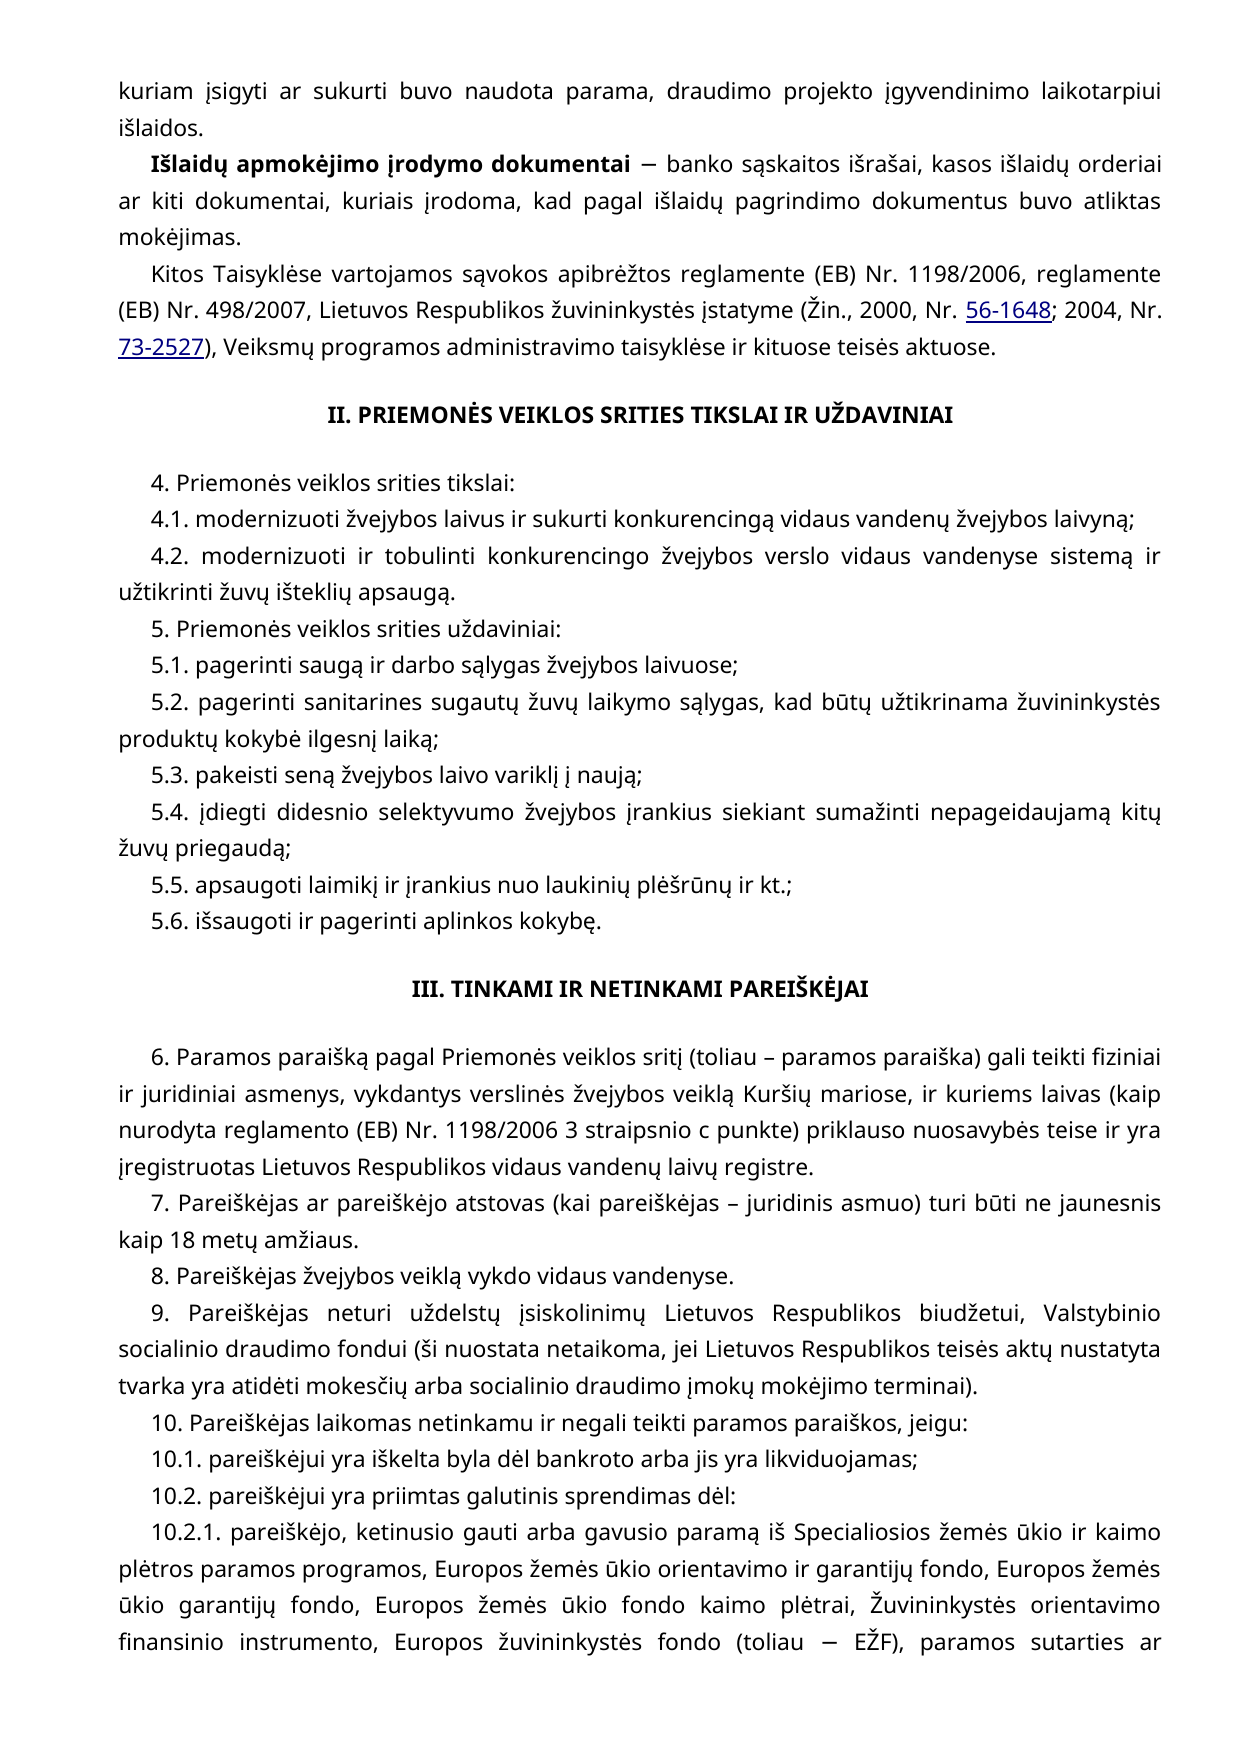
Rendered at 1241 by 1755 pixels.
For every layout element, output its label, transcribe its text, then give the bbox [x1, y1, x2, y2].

text 10.1. pareiškėjui yra iškelta byla dėl bankroto arba jis yra likviduojamas; [118, 1443, 1162, 1474]
text 5.2. pagerinti sanitarines sugautų žuvų laikymo sąlygas, kad būtų užtikrinama žuvininkystės produktų kokybė ilgesnį laiką; [118, 686, 1162, 754]
text 10. Pareiškėjas laikomas netinkamu ir negali teikti paramos paraiškos, jeigu: [118, 1407, 1162, 1438]
text Išlaidų apmokėjimo įrodymo dokumentai − banko sąskaitos išrašai, kasos išlaidų orderiai ar kiti dokumentai, kuriais įrodoma, kad pagal išlaidų pagrindimo dokumentus buvo atliktas mokėjimas. [118, 148, 1162, 252]
text 8. Pareiškėjas žvejybos veiklą vykdo vidaus vandenyse. [118, 1260, 1162, 1292]
text 4.1. modernizuoti žvejybos laivus ir sukurti konkurencingą vidaus vandenų žvejybos laivyną; [118, 503, 1162, 534]
text 5.6. išsaugoti ir pagerinti aplinkos kokybę. [118, 905, 1162, 937]
text 5.4. įdiegti didesnio selektyvumo žvejybos įrankius siekiant sumažinti nepageidaujamą kitų žuvų priegaudą; [118, 796, 1162, 863]
text 5.1. pagerinti saugą ir darbo sąlygas žvejybos laivuose; [118, 649, 1162, 681]
text 5. Priemonės veiklos srities uždaviniai: [118, 613, 1162, 644]
text 9. Pareiškėjas neturi uždelstų įsiskolinimų Lietuvos Respublikos biudžetui, Valstybinio socialinio draudimo fondui (ši nuostata netaikoma, jei Lietuvos Respublikos teisės aktų nustatyta tvarka yra atidėti mokesčių arba socialinio draudimo įmokų mokėjimo terminai). [118, 1297, 1162, 1401]
text 6. Paramos paraišką pagal Priemonės veiklos sritį (toliau – paramos paraiška) gali teikti fiziniai ir juridiniai asmenys, vykdantys verslinės žvejybos veiklą Kuršių mariose, ir kuriems laivas (kaip nurodyta reglamento (EB) Nr. 1198/2006 3 straipsnio c punkte) priklauso nuosavybės teise ir yra įregistruotas Lietuvos Respublikos vidaus vandenų laivų registre. [118, 1041, 1162, 1182]
text 4. Priemonės veiklos srities tikslai: [118, 467, 1162, 498]
text 10.2.1. pareiškėjo, ketinusio gauti arba gavusio paramą iš Specialiosios žemės ūkio ir kaimo plėtros paramos programos, Europos žemės ūkio orientavimo ir garantijų fondo, Europos žemės ūkio garantijų fondo, Europos žemės ūkio fondo kaimo plėtrai, Žuvininkystės orientavimo finansinio instrumento, Europos žuvininkystės fondo (toliau − EŽF), paramos sutarties ar [118, 1516, 1162, 1657]
text 10.2. pareiškėjui yra priimtas galutinis sprendimas dėl: [118, 1480, 1162, 1511]
text 5.3. pakeisti seną žvejybos laivo variklį į naują; [118, 759, 1162, 790]
text III. TINKAMI IR NETINKAMI PAREIŠKĖJAI [118, 973, 1162, 1004]
text II. PRIEMONĖS VEIKLOS SRITIES TIKSLAi ir uždaviniai [118, 399, 1162, 430]
text 4.2. modernizuoti ir tobulinti konkurencingo žvejybos verslo vidaus vandenyse sistemą ir užtikrinti žuvų išteklių apsaugą. [118, 540, 1162, 607]
text kuriam įsigyti ar sukurti buvo naudota parama, draudimo projekto įgyvendinimo laikotarpiui išlaidos. [118, 75, 1162, 143]
text 7. Pareiškėjas ar pareiškėjo atstovas (kai pareiškėjas – juridinis asmuo) turi būti ne jaunesnis kaip 18 metų amžiaus. [118, 1187, 1162, 1255]
text 5.5. apsaugoti laimikį ir įrankius nuo laukinių plėšrūnų ir kt.; [118, 869, 1162, 900]
text Kitos Taisyklėse vartojamos sąvokos apibrėžtos reglamente (EB) Nr. 1198/2006, reglamente (EB) Nr. 498/2007, Lietuvos Respublikos žuvininkystės įstatyme (Žin., 2000, Nr. 56-1648; 2004, Nr. 73-2527), Veiksmų programos administravimo taisyklėse ir kituose teisės aktuose. [118, 258, 1162, 362]
